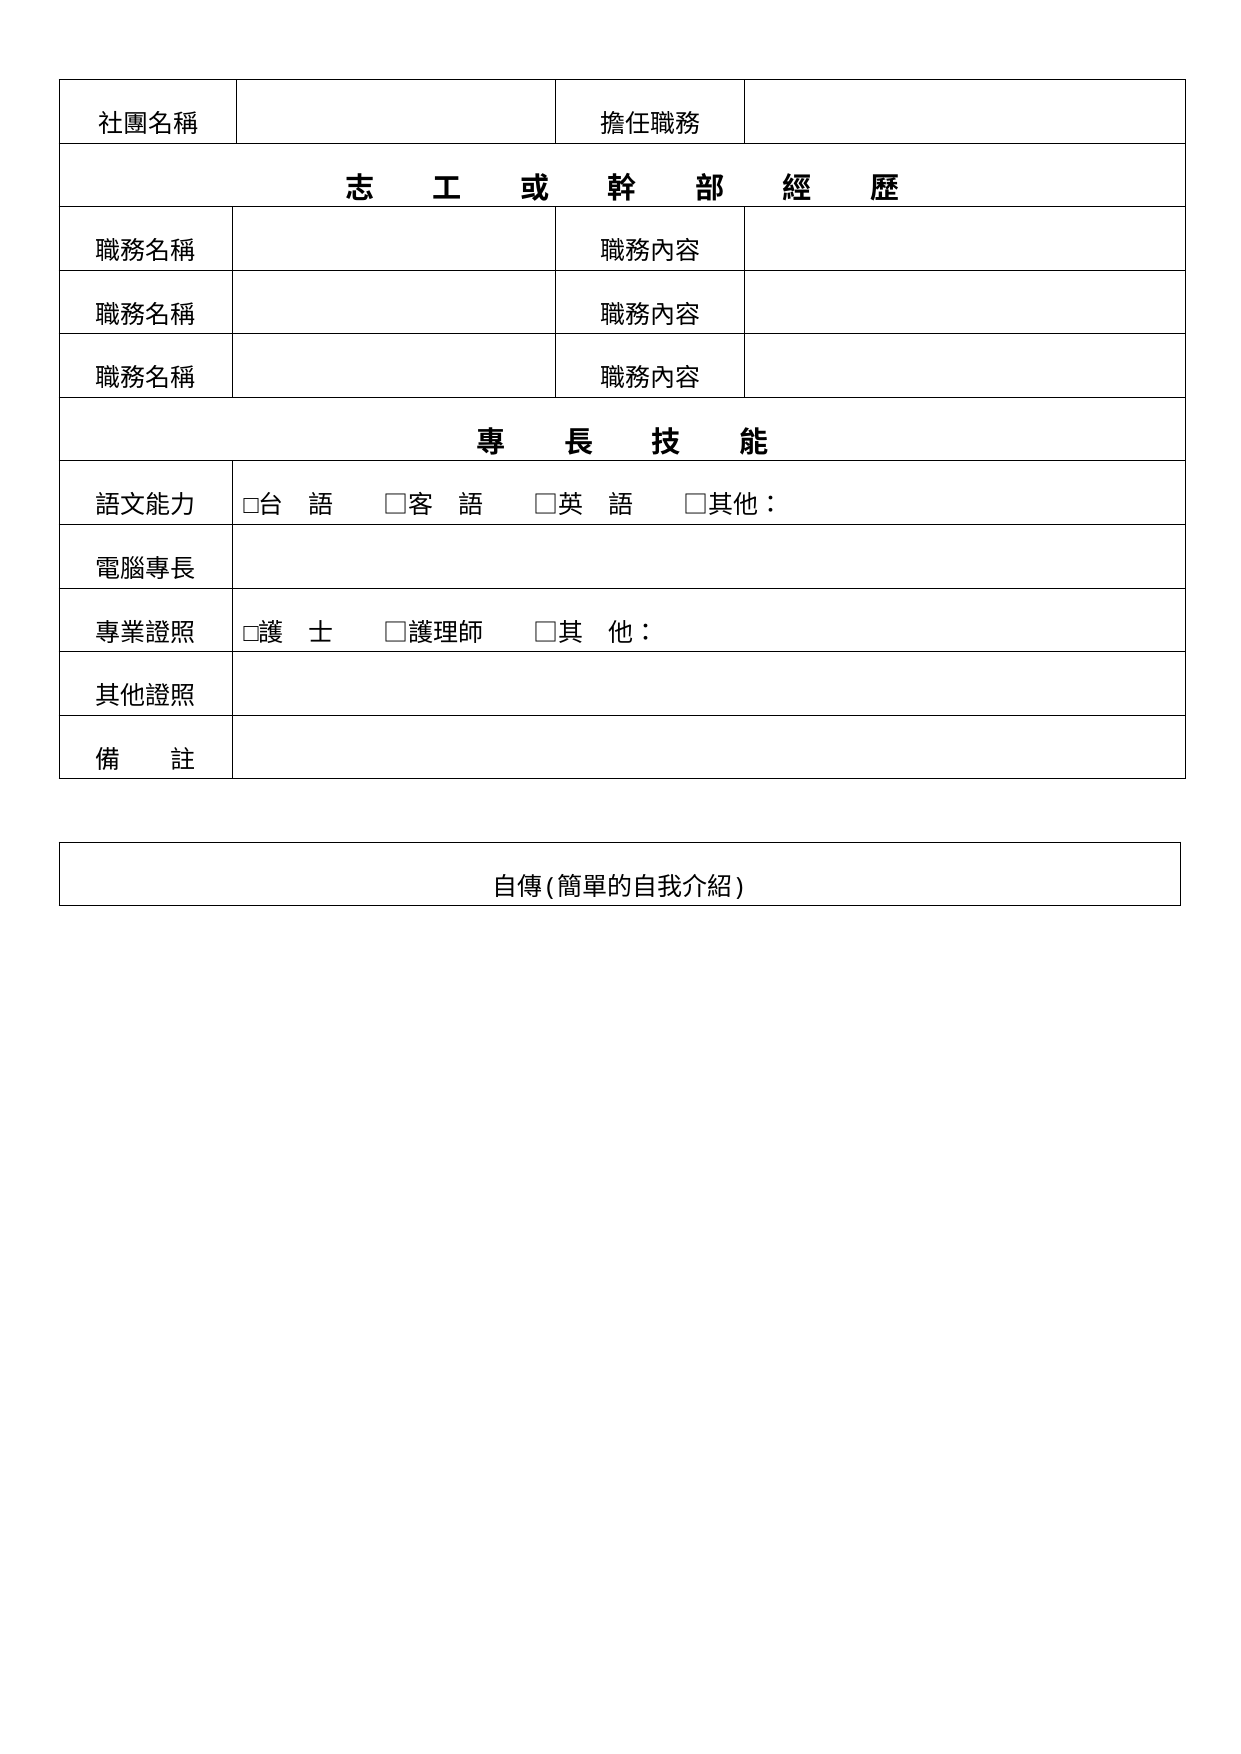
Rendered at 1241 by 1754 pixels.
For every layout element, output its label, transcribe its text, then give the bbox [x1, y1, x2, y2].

table_cell 職務名稱 [60, 207, 232, 270]
table_cell 職務名稱 [60, 334, 232, 397]
table_cell 社團名稱 [60, 80, 236, 143]
table_cell [745, 271, 1185, 333]
table_header 自傳(簡單的自我介紹) [60, 843, 1180, 905]
table_cell 電腦專長 [60, 525, 232, 587]
table_cell 專業證照 [60, 589, 232, 651]
table_cell 職務內容 [556, 207, 744, 270]
table_cell [233, 652, 1185, 714]
table_cell 志 工 或 幹 部 經 歷 [60, 144, 1185, 206]
table_cell [745, 80, 1185, 143]
table_cell [745, 334, 1185, 397]
table_cell 職務內容 [556, 334, 744, 397]
table_cell 職務內容 [556, 271, 744, 333]
table_cell □台 語 □客 語 □英 語 □其他： [233, 461, 1185, 524]
table_cell 備 註 [60, 716, 232, 778]
table_cell [233, 271, 555, 333]
table_cell [237, 80, 555, 143]
table_cell 職務名稱 [60, 271, 232, 333]
table_cell □護 士 □護理師 □其 他： [233, 589, 1185, 651]
table_cell [745, 207, 1185, 270]
table_cell 語文能力 [60, 461, 232, 524]
table_cell 擔任職務 [556, 80, 744, 143]
table_cell 其他證照 [60, 652, 232, 714]
table_cell [233, 334, 555, 397]
table_cell 專 長 技 能 [60, 398, 1185, 460]
table_cell [233, 525, 1185, 587]
table_cell [233, 207, 555, 270]
table_cell [233, 716, 1185, 778]
